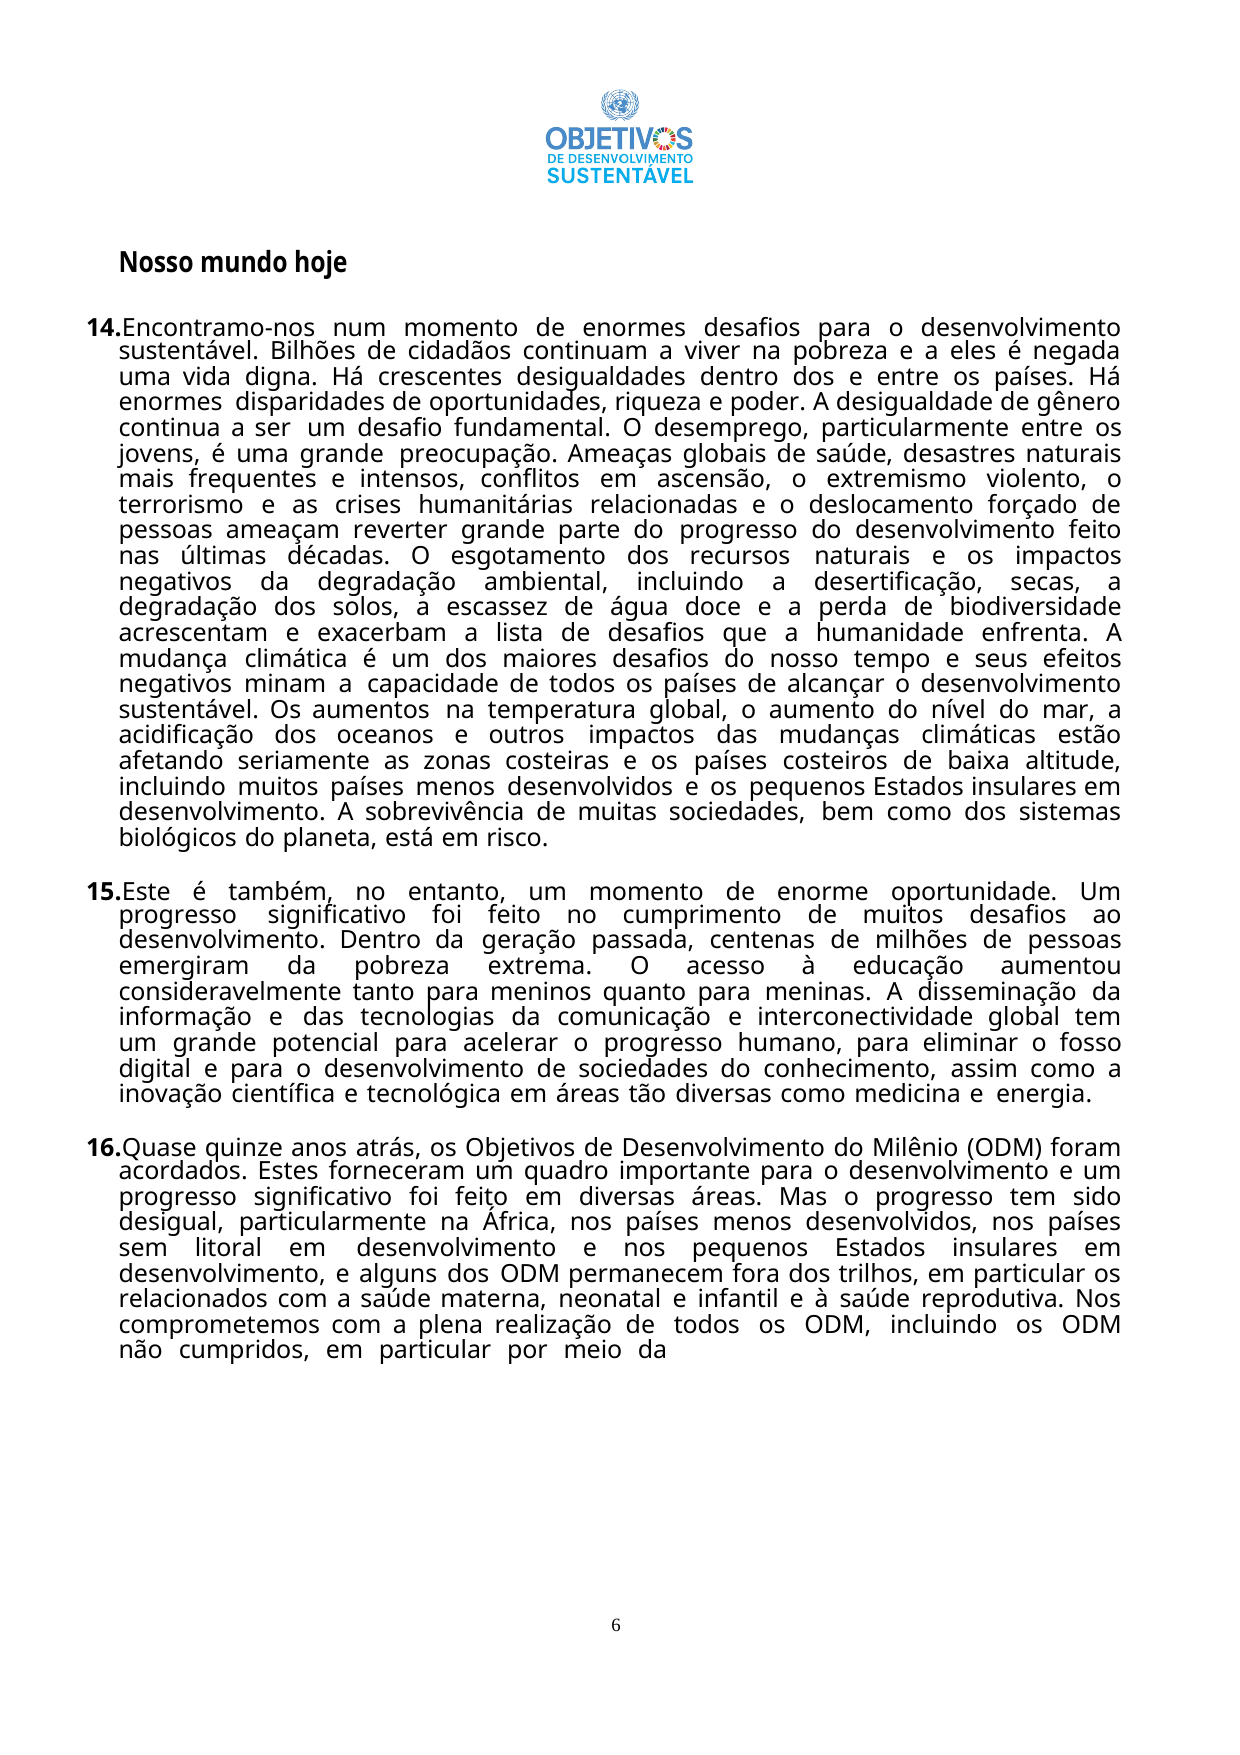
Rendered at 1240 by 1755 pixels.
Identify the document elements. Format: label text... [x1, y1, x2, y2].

subtitle Nosso mundo hoje [118, 241, 1133, 281]
list Quase quinze anos atrás, os Objetivos de Desenvolvimento do Milênio (ODM) foram acordados. Estes forneceram um quadro importante para o desenvolvimento e um progresso significativo foi feito em diversas áreas. Mas o progresso tem sido desigual, particularmente na África, nos países menos desenvolvidos, nos países sem litoral em desenvolvimento e nos pequenos Estados insulares em desenvolvimento, e alguns dos ODM permanecem fora dos trilhos, em particular os relacionados com a saúde materna, neonatal e infantil e à saúde reprodutiva. Nos comprometemos com a plena realização de todos os ODM, incluindo os ODM não cumpridos, em particular por meio da [106, 1136, 1122, 1366]
list Encontramo-nos num momento de enormes desafios para o desenvolvimento sustentável. Bilhões de cidadãos continuam a viver na pobreza e a eles é negada uma vida digna. Há crescentes desigualdades dentro dos e entre os países. Há enormes disparidades de oportunidades, riqueza e poder. A desigualdade de gênero continua a ser um desafio fundamental. O desemprego, particularmente entre os jovens, é uma grande preocupação. Ameaças globais de saúde, desastres naturais mais frequentes e intensos, conflitos em ascensão, o extremismo violento, o terrorismo e as crises humanitárias relacionadas e o deslocamento forçado de pessoas ameaçam reverter grande parte do progresso do desenvolvimento feito nas últimas décadas. O esgotamento dos recursos naturais e os impactos negativos da degradação ambiental, incluindo a desertificação, secas, a degradação dos solos, a escassez de água doce e a perda de biodiversidade acrescentam e exacerbam a lista de desafios que a humanidade enfrenta. A mudança climática é um dos maiores desafios do nosso tempo e seus efeitos negativos minam a capacidade de todos os países de alcançar o desenvolvimento sustentável. Os aumentos na temperatura global, o aumento do nível do mar, a acidificação dos oceanos e outros impactos das mudanças climáticas estão afetando seriamente as zonas costeiras e os países costeiros de baixa altitude, incluindo muitos países menos desenvolvidos e os pequenos Estados insulares em desenvolvimento. A sobrevivência de muitas sociedades, bem como dos sistemas biológicos do planeta, está em risco. [106, 316, 1122, 854]
list Este é também, no entanto, um momento de enorme oportunidade. Um progresso significativo foi feito no cumprimento de muitos desafios ao desenvolvimento. Dentro da geração passada, centenas de milhões de pessoas emergiram da pobreza extrema. O acesso à educação aumentou consideravelmente tanto para meninos quanto para meninas. A disseminação da informação e das tecnologias da comunicação e interconectividade global tem um grande potencial para acelerar o progresso humano, para eliminar o fosso digital e para o desenvolvimento de sociedades do conhecimento, assim como a inovação científica e tecnológica em áreas tão diversas como medicina e energia. [106, 879, 1122, 1110]
